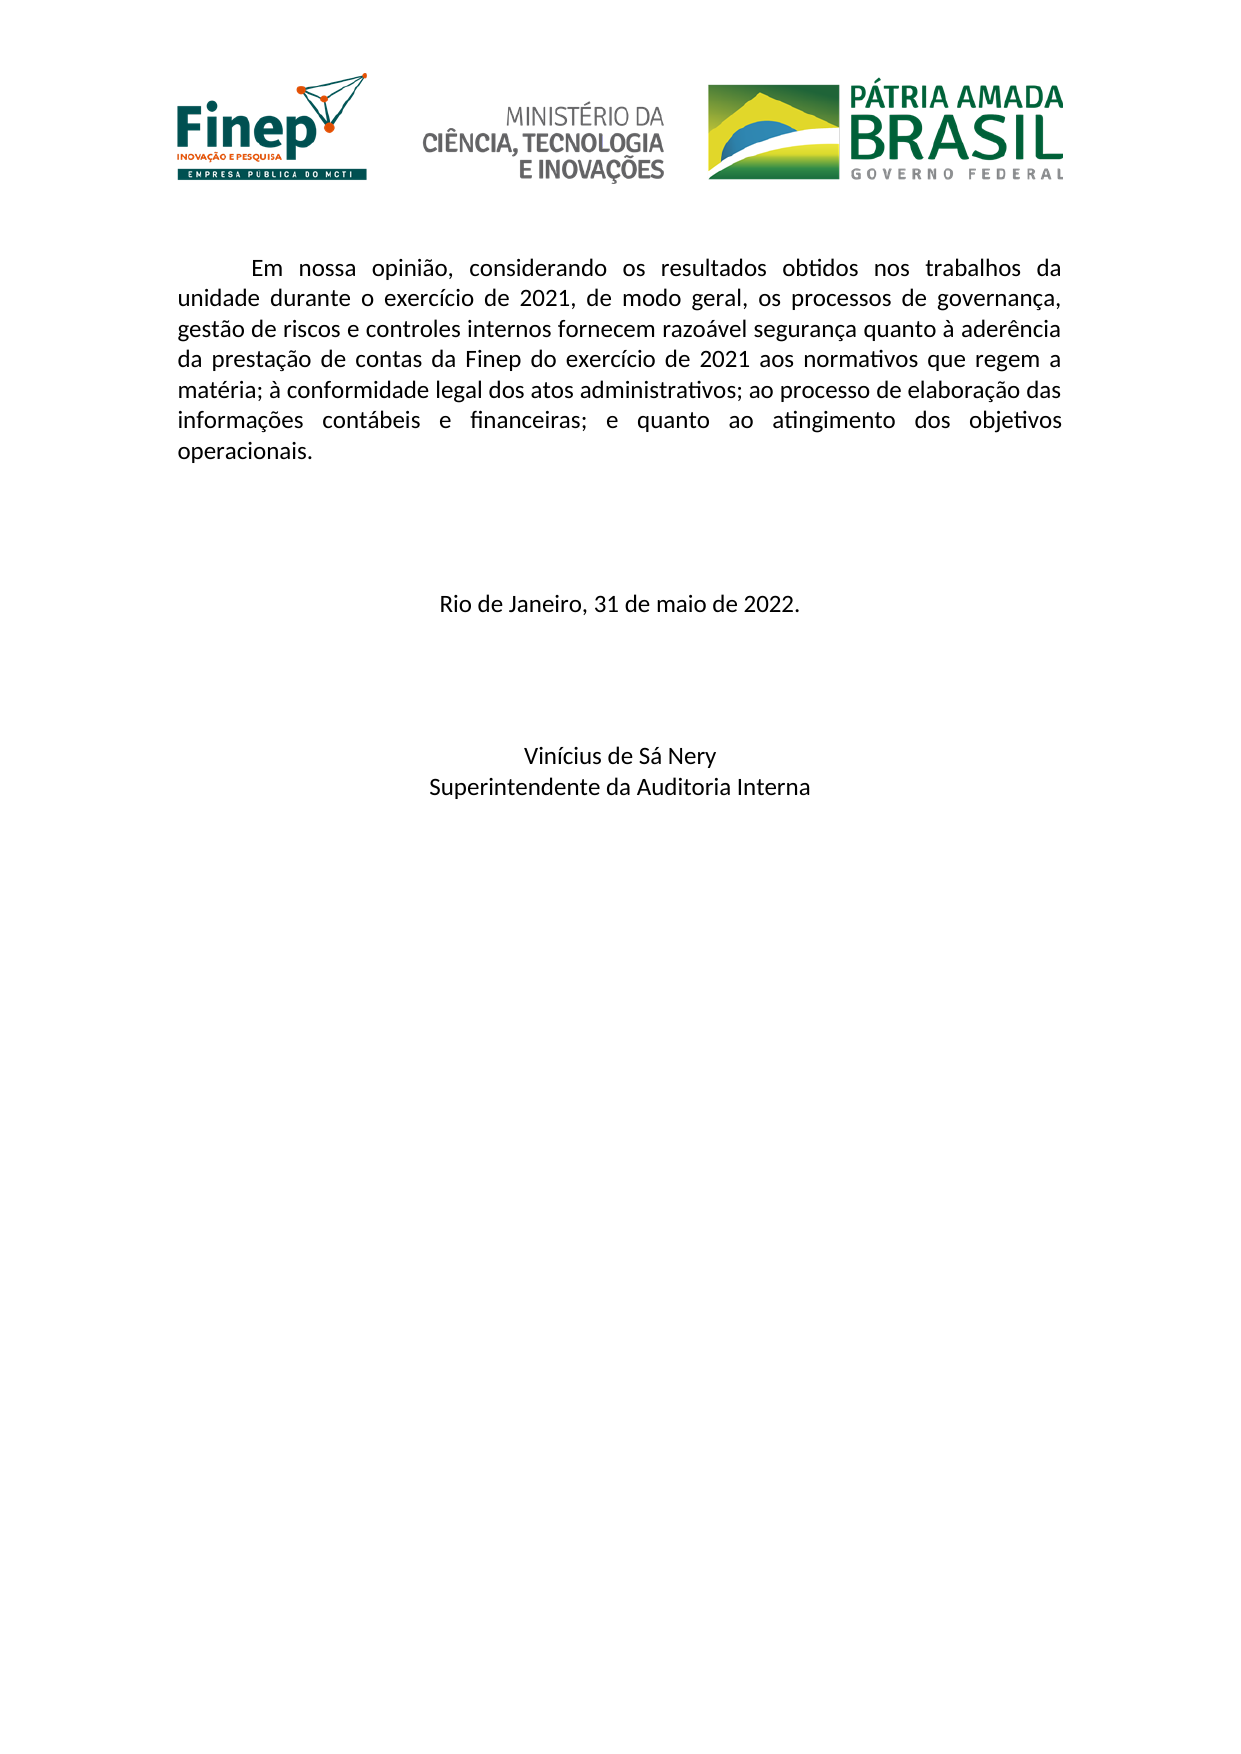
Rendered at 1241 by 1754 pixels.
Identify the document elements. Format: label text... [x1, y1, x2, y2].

text Vinícius de Sá Nery [177, 740, 1063, 771]
text Em nossa opinião, considerando os resultados obtidos nos trabalhos da unidade durante o exercício de 2021, de modo geral, os processos de governança, gestão de riscos e controles internos fornecem razoável segurança quanto à aderência da prestação de contas da Finep do exercício de 2021 aos normativos que regem a matéria; à conformidade legal dos atos administrativos; ao processo de elaboração das informações contábeis e financeiras; e quanto ao atingimento dos objetivos operacionais. [177, 252, 1063, 466]
text Rio de Janeiro, 31 de maio de 2022. [177, 588, 1063, 618]
text Superintendente da Auditoria Interna [177, 771, 1063, 801]
